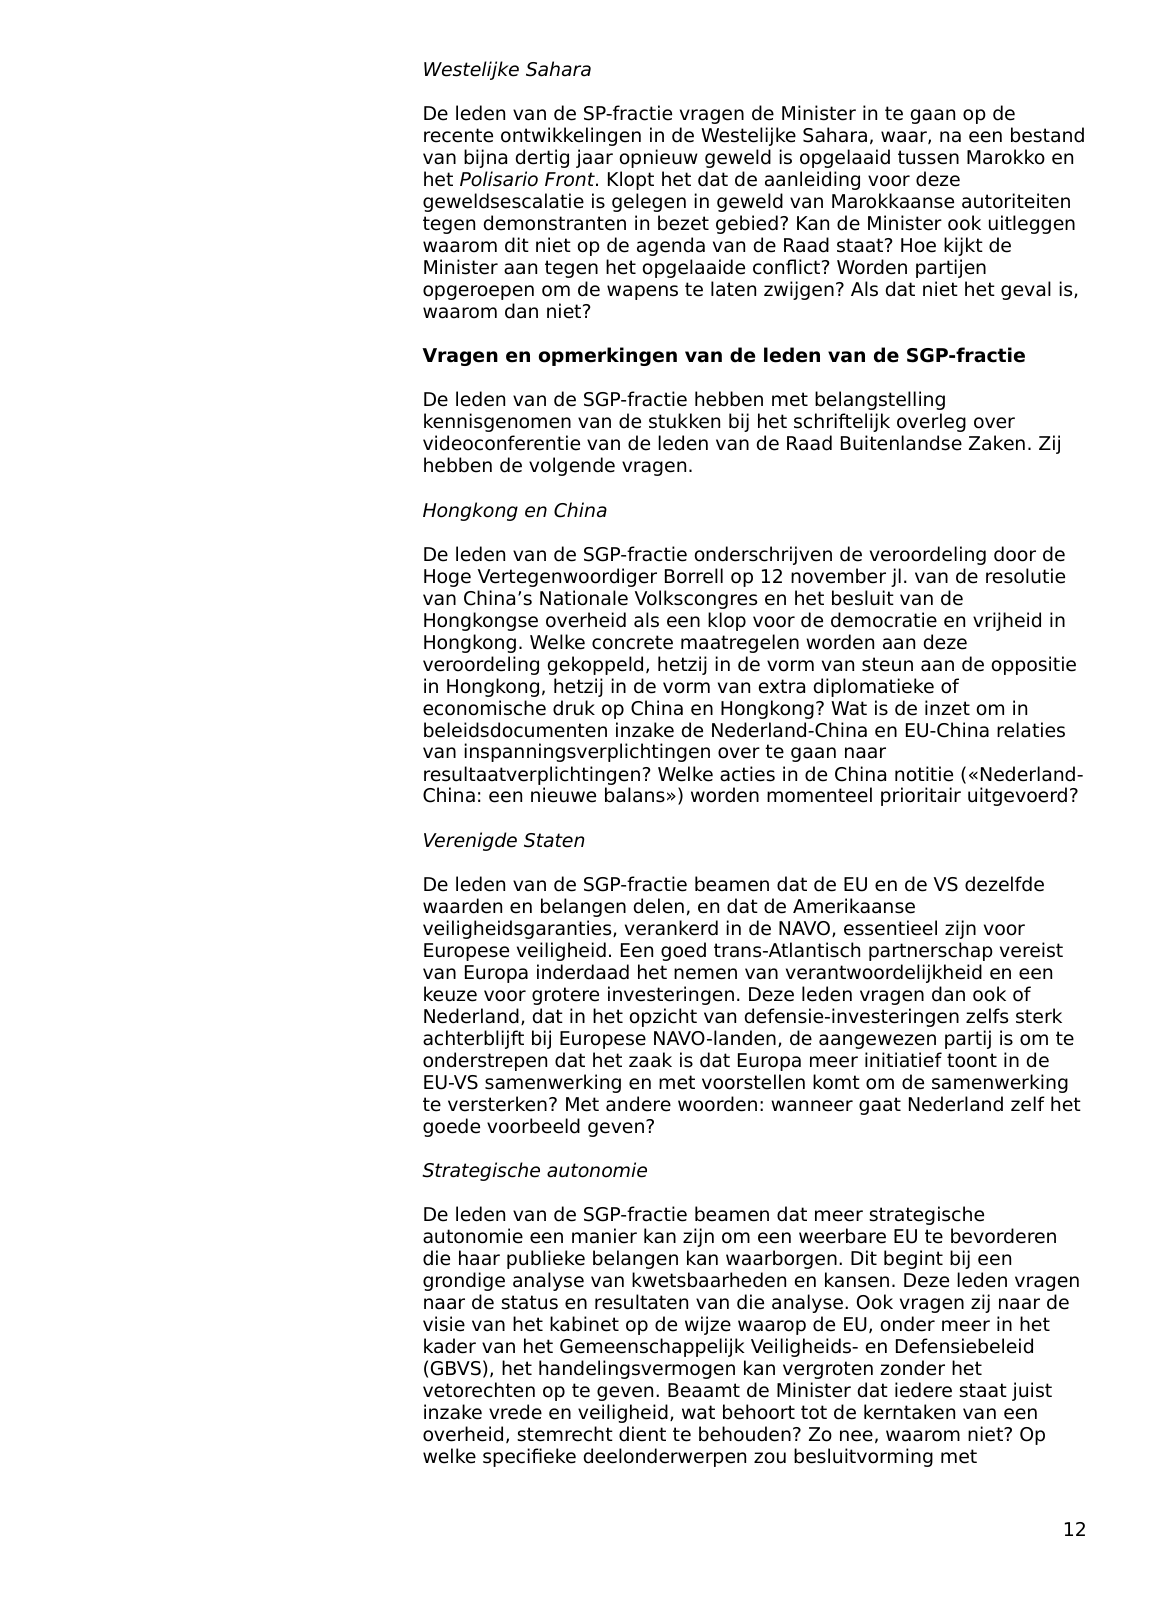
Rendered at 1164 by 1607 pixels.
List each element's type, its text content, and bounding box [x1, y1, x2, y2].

text De leden van de SGP-fractie onderschrijven de veroordeling door de Hoge Vertegenwoordiger Borrell op 12 november jl. van de resolutie van China’s Nationale Volkscongres en het besluit van de Hongkongse overheid als een klop voor de democratie en vrijheid in Hongkong. Welke concrete maatregelen worden aan deze veroordeling gekoppeld, hetzij in de vorm van steun aan de oppositie in Hongkong, hetzij in de vorm van extra diplomatieke of economische druk op China en Hongkong? Wat is de inzet om in beleidsdocumenten inzake de Nederland-China en EU-China relaties van inspanningsverplichtingen over te gaan naar resultaatverplichtingen? Welke acties in de China notitie («Nederland-China: een nieuwe balans») worden momenteel prioritair uitgevoerd? [422, 544, 1087, 807]
subtitle Verenigde Staten [422, 829, 1087, 852]
text De leden van de SGP-fractie beamen dat meer strategische autonomie een manier kan zijn om een weerbare EU te bevorderen die haar publieke belangen kan waarborgen. Dit begint bij een grondige analyse van kwetsbaarheden en kansen. Deze leden vragen naar de status en resultaten van die analyse. Ook vragen zij naar de visie van het kabinet op de wijze waarop de EU, onder meer in het kader van het Gemeenschappelijk Veiligheids- en Defensiebeleid (GBVS), het handelingsvermogen kan vergroten zonder het vetorechten op te geven. Beaamt de Minister dat iedere staat juist inzake vrede en veiligheid, wat behoort tot de kerntaken van een overheid, stemrecht dient te behouden? Zo nee, waarom niet? Op welke specifieke deelonderwerpen zou besluitvorming met [422, 1204, 1087, 1468]
text De leden van de SGP-fractie beamen dat de EU en de VS dezelfde waarden en belangen delen, en dat de Amerikaanse veiligheidsgaranties, verankerd in de NAVO, essentieel zijn voor Europese veiligheid. Een goed trans-Atlantisch partnerschap vereist van Europa inderdaad het nemen van verantwoordelijkheid en een keuze voor grotere investeringen. Deze leden vragen dan ook of Nederland, dat in het opzicht van defensie-investeringen zelfs sterk achterblijft bij Europese NAVO-landen, de aangewezen partij is om te onderstrepen dat het zaak is dat Europa meer initiatief toont in de EU-VS samenwerking en met voorstellen komt om de samenwerking te versterken? Met andere woorden: wanneer gaat Nederland zelf het goede voorbeeld geven? [422, 874, 1087, 1137]
subtitle Westelijke Sahara [422, 59, 1087, 81]
text De leden van de SP-fractie vragen de Minister in te gaan op de recente ontwikkelingen in de Westelijke Sahara, waar, na een bestand van bijna dertig jaar opnieuw geweld is opgelaaid tussen Marokko en het Polisario Front. Klopt het dat de aanleiding voor deze geweldsescalatie is gelegen in geweld van Marokkaanse autoriteiten tegen demonstranten in bezet gebied? Kan de Minister ook uitleggen waarom dit niet op de agenda van de Raad staat? Hoe kijkt de Minister aan tegen het opgelaaide conflict? Worden partijen opgeroepen om de wapens te laten zwijgen? Als dat niet het geval is, waarom dan niet? [422, 103, 1087, 323]
subtitle Hongkong en China [422, 499, 1087, 521]
subtitle Strategische autonomie [422, 1160, 1087, 1182]
subtitle Vragen en opmerkingen van de leden van de SGP-fractie [422, 345, 1087, 367]
text De leden van de SGP-fractie hebben met belangstelling kennisgenomen van de stukken bij het schriftelijk overleg over videoconferentie van de leden van de Raad Buitenlandse Zaken. Zij hebben de volgende vragen. [422, 389, 1087, 477]
